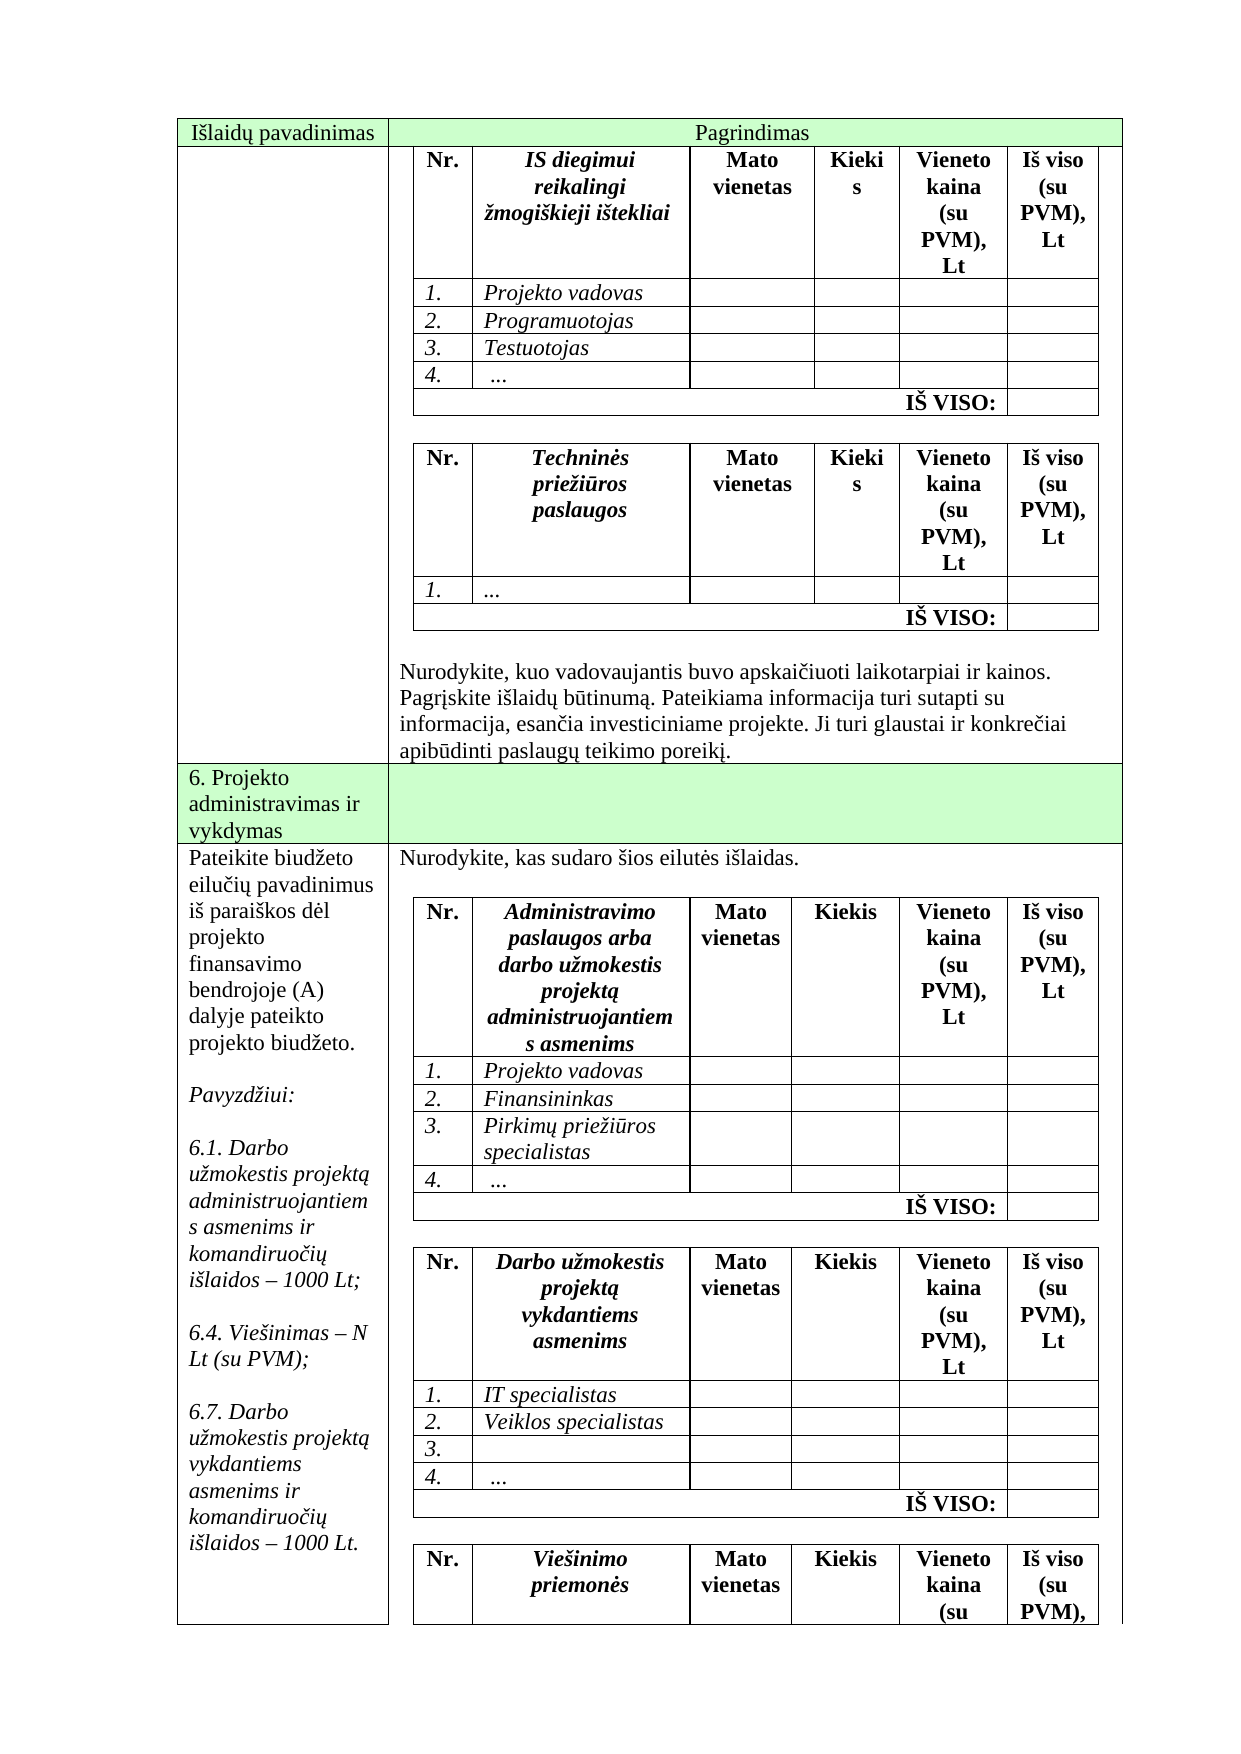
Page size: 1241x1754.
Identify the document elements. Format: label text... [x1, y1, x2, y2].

table_cell [792, 1381, 899, 1407]
table_cell [389, 1517, 413, 1544]
table_cell 2. [414, 307, 472, 333]
table_cell [1099, 1462, 1122, 1489]
table_cell [1099, 603, 1122, 630]
table_cell [900, 1381, 1007, 1407]
table_cell Kiekis [792, 1248, 899, 1380]
table_cell [900, 1085, 1007, 1111]
table_cell [1008, 1112, 1098, 1165]
table_cell [691, 334, 814, 361]
table_cell [389, 1165, 413, 1192]
table_cell [389, 1407, 413, 1434]
table_cell Vieneto kaina (su PVM), Lt [900, 147, 1007, 278]
table_cell [472, 1193, 690, 1219]
table_cell [691, 1436, 791, 1462]
table_cell [691, 1057, 791, 1083]
table_cell Projekto vadovas [473, 279, 689, 306]
table_cell [1099, 388, 1122, 415]
table_cell Pirkimų priežiūros specialistas [473, 1112, 689, 1165]
table_cell [815, 334, 899, 361]
table_cell Mato vienetas [691, 444, 814, 576]
table_cell [792, 1166, 899, 1192]
table_cell Nr. [414, 898, 472, 1056]
table_cell [900, 1166, 1007, 1192]
table_cell [1008, 362, 1098, 388]
table_cell [1098, 1517, 1122, 1544]
table_cell [691, 577, 814, 603]
table_cell Iš viso (su PVM), Lt [1008, 1248, 1098, 1380]
table_cell [1099, 361, 1122, 388]
table_cell [900, 1408, 1007, 1434]
table_cell [690, 1193, 791, 1219]
table_cell [472, 416, 690, 443]
table_cell [1008, 1436, 1098, 1462]
table_cell [389, 1380, 413, 1407]
table_cell [1099, 1380, 1122, 1407]
table_cell [792, 1408, 899, 1434]
table_cell [1099, 1111, 1122, 1165]
table_cell Mato vienetas [691, 898, 791, 1056]
table_cell [389, 603, 413, 630]
table_cell [1008, 1381, 1098, 1407]
table_cell [900, 577, 1007, 603]
table_cell Projekto vadovas [473, 1057, 689, 1083]
table_cell [414, 604, 472, 630]
table_cell 1. [414, 1057, 472, 1083]
table_cell [1008, 604, 1098, 630]
table_header Pagrindimas [389, 119, 1122, 146]
table_cell [900, 1436, 1007, 1462]
table_cell [900, 1112, 1007, 1165]
table_cell [472, 1490, 690, 1517]
table_cell [690, 1221, 791, 1247]
table_cell IŠ VISO: [815, 604, 1007, 630]
table_cell Darbo užmokestis projektą vykdantiems asmenims [473, 1248, 689, 1380]
table_cell [472, 1518, 690, 1544]
table_cell Testuotojas [473, 334, 689, 361]
table_cell [1099, 1192, 1122, 1219]
table_cell Techninės priežiūros paslaugos [473, 444, 689, 576]
table_cell [389, 1544, 413, 1624]
table_cell Programuotojas [473, 307, 689, 333]
table_cell IŠ VISO: [791, 1193, 1007, 1219]
table_cell [389, 388, 413, 415]
table_cell [389, 1462, 413, 1489]
table_cell [1008, 416, 1098, 443]
table_cell [815, 362, 899, 388]
table_cell [792, 1463, 899, 1489]
table_cell [691, 362, 814, 388]
table_cell [1099, 306, 1122, 333]
table_cell 4. [414, 1463, 472, 1489]
table_cell [389, 443, 413, 576]
table_cell IS diegimui reikalingi žmogiškieji ištekliai [473, 147, 689, 278]
table_cell [691, 1112, 791, 1165]
table_cell [472, 1221, 690, 1247]
table_cell [389, 306, 413, 333]
table_cell [473, 1436, 689, 1462]
table_cell [472, 604, 690, 630]
table_cell 6. Projekto administravimas ir vykdymas [178, 764, 388, 843]
table_cell 1. [414, 279, 472, 306]
table_cell [815, 279, 899, 306]
table_cell [389, 333, 413, 361]
table_cell [1099, 1084, 1122, 1111]
table_cell Nr. [414, 1248, 472, 1380]
table_cell Vieneto kaina (su PVM), Lt [900, 898, 1007, 1056]
table_cell Nr. [414, 147, 472, 278]
table_cell [792, 1436, 899, 1462]
table_cell [389, 147, 413, 278]
table_cell [414, 1193, 472, 1219]
table_cell Mato vienetas [691, 147, 814, 278]
table_cell [389, 1192, 413, 1219]
table_cell [1008, 1518, 1098, 1544]
table_cell Kiekis [815, 444, 899, 576]
table_cell Iš viso (su PVM), Lt [1008, 147, 1098, 278]
table_cell [791, 1221, 899, 1247]
table_cell [691, 1408, 791, 1434]
table_cell [472, 389, 690, 415]
table_cell [691, 1381, 791, 1407]
table_cell [815, 416, 899, 443]
table_cell Kiekis [792, 898, 899, 1056]
table_cell [413, 1221, 472, 1247]
table_cell [389, 576, 413, 603]
table_cell [1008, 1221, 1098, 1247]
table_cell [900, 334, 1007, 361]
table_cell Vieneto kaina (su PVM), Lt [900, 444, 1007, 576]
table_cell [690, 1518, 791, 1544]
table_cell [389, 1084, 413, 1111]
table_cell [1098, 415, 1122, 443]
table_cell 2. [414, 1085, 472, 1111]
table_cell [815, 307, 899, 333]
table_cell [899, 1221, 1008, 1247]
table_cell [1099, 1435, 1122, 1462]
table_cell Iš viso (su PVM), Lt [1008, 444, 1098, 576]
table_cell [690, 1490, 791, 1517]
table_cell Iš viso (su PVM), [1008, 1545, 1098, 1624]
table_cell [1008, 1057, 1098, 1083]
table_cell [792, 1057, 899, 1083]
table_cell [1008, 389, 1098, 415]
table_cell [1099, 1544, 1122, 1624]
table_cell [900, 1463, 1007, 1489]
table_cell [1008, 1408, 1098, 1434]
table_header Išlaidų pavadinimas [178, 119, 388, 146]
table_cell [691, 1463, 791, 1489]
table_cell 4. [414, 362, 472, 388]
table_cell [899, 416, 1008, 443]
table_cell [900, 362, 1007, 388]
table_cell [414, 389, 472, 415]
table_cell 3. [414, 334, 472, 361]
table_cell [389, 1056, 413, 1083]
table_cell [1008, 1193, 1098, 1219]
table_cell [389, 1220, 413, 1247]
table_cell [1098, 1220, 1122, 1247]
table_cell 3. [414, 1436, 472, 1462]
table_cell Nurodykite, kuo vadovaujantis buvo apskaičiuoti laikotarpiai ir kainos. Pagrįskite išlaidų būtinumą. Pateikiama informacija turi sutapti su informacija, esančia investiciniame projekte. Ji turi glaustai ir konkrečiai apibūdinti paslaugų teikimo poreikį. [389, 630, 1122, 763]
table_cell [389, 1435, 413, 1462]
table_cell [1099, 1489, 1122, 1517]
table_cell IŠ VISO: [791, 1490, 1007, 1517]
table_cell [1008, 1463, 1098, 1489]
table_cell [690, 604, 814, 630]
table_cell IŠ VISO: [815, 389, 1007, 415]
table_cell [1099, 1056, 1122, 1083]
table_cell [690, 389, 814, 415]
table_cell 4. [414, 1166, 472, 1192]
table_cell [389, 764, 1122, 843]
table_cell [1099, 147, 1122, 278]
table_cell Kiekis [815, 147, 899, 278]
table_cell ... [473, 577, 689, 603]
table_cell [791, 1518, 899, 1544]
table_cell [1008, 279, 1098, 306]
table_cell [900, 1057, 1007, 1083]
table_cell [389, 415, 413, 443]
table_cell [1099, 576, 1122, 603]
table_cell [413, 1518, 472, 1544]
table_cell [389, 1111, 413, 1165]
table_cell Mato vienetas [691, 1248, 791, 1380]
table_cell [389, 1247, 413, 1380]
table_cell [1099, 1247, 1122, 1380]
table_cell Finansininkas [473, 1085, 689, 1111]
table_cell IT specialistas [473, 1381, 689, 1407]
table_cell Kiekis [792, 1545, 899, 1624]
table_cell [1099, 897, 1122, 1056]
table_cell [389, 897, 413, 1056]
table_cell [1008, 307, 1098, 333]
table_cell [1099, 1165, 1122, 1192]
table_cell [1008, 1166, 1098, 1192]
table_cell [691, 279, 814, 306]
table_cell [389, 361, 413, 388]
table_cell Vieneto kaina (su [900, 1545, 1007, 1624]
table_cell Mato vienetas [691, 1545, 791, 1624]
table_cell Nr. [414, 1545, 472, 1624]
table_cell Iš viso (su PVM), Lt [1008, 898, 1098, 1056]
table_cell [389, 278, 413, 306]
table_cell 2. [414, 1408, 472, 1434]
table_cell Nr. [414, 444, 472, 576]
table_cell [691, 1085, 791, 1111]
table_cell [792, 1085, 899, 1111]
table_cell [900, 279, 1007, 306]
table_cell [900, 307, 1007, 333]
table_cell ... [473, 362, 689, 388]
table_cell 1. [414, 577, 472, 603]
table_cell [1008, 1085, 1098, 1111]
table_cell Veiklos specialistas [473, 1408, 689, 1434]
table_cell Viešinimo priemonės [473, 1545, 689, 1624]
table_cell [815, 577, 899, 603]
table_cell ... [473, 1166, 689, 1192]
table_cell Nurodykite, kas sudaro šios eilutės išlaidas. [389, 844, 1122, 897]
table_cell [1099, 443, 1122, 576]
table_cell Vieneto kaina (su PVM), Lt [900, 1248, 1007, 1380]
table_cell [1008, 1490, 1098, 1517]
table_cell [691, 1166, 791, 1192]
table_cell [178, 147, 388, 763]
table_cell [1008, 577, 1098, 603]
table_cell [691, 307, 814, 333]
table_cell ... [473, 1463, 689, 1489]
table_cell Pateikite biudžeto eilučių pavadinimus iš paraiškos dėl projekto finansavimo bendrojoje (A) dalyje pateikto projekto biudžeto. Pavyzdžiui: 6.1. Darbo užmokestis projektą administruojantiems asmenims ir komandiruočių išlaidos – 1000 Lt; 6.4. Viešinimas – N Lt (su PVM); 6.7. Darbo užmokestis projektą vykdantiems asmenims ir komandiruočių išlaidos – 1000 Lt. [178, 844, 388, 1624]
table_cell 1. [414, 1381, 472, 1407]
table_cell [690, 416, 814, 443]
table_cell [1008, 334, 1098, 361]
table_cell [1099, 278, 1122, 306]
table_cell Administravimo paslaugos arba darbo užmokestis projektą administruojantiems asmenims [473, 898, 689, 1056]
table_cell [413, 416, 472, 443]
table_cell [1099, 333, 1122, 361]
table_cell [1099, 1407, 1122, 1434]
table_cell [414, 1490, 472, 1517]
table_cell [792, 1112, 899, 1165]
table_cell [899, 1518, 1008, 1544]
table_cell [389, 1489, 413, 1517]
table_cell 3. [414, 1112, 472, 1165]
